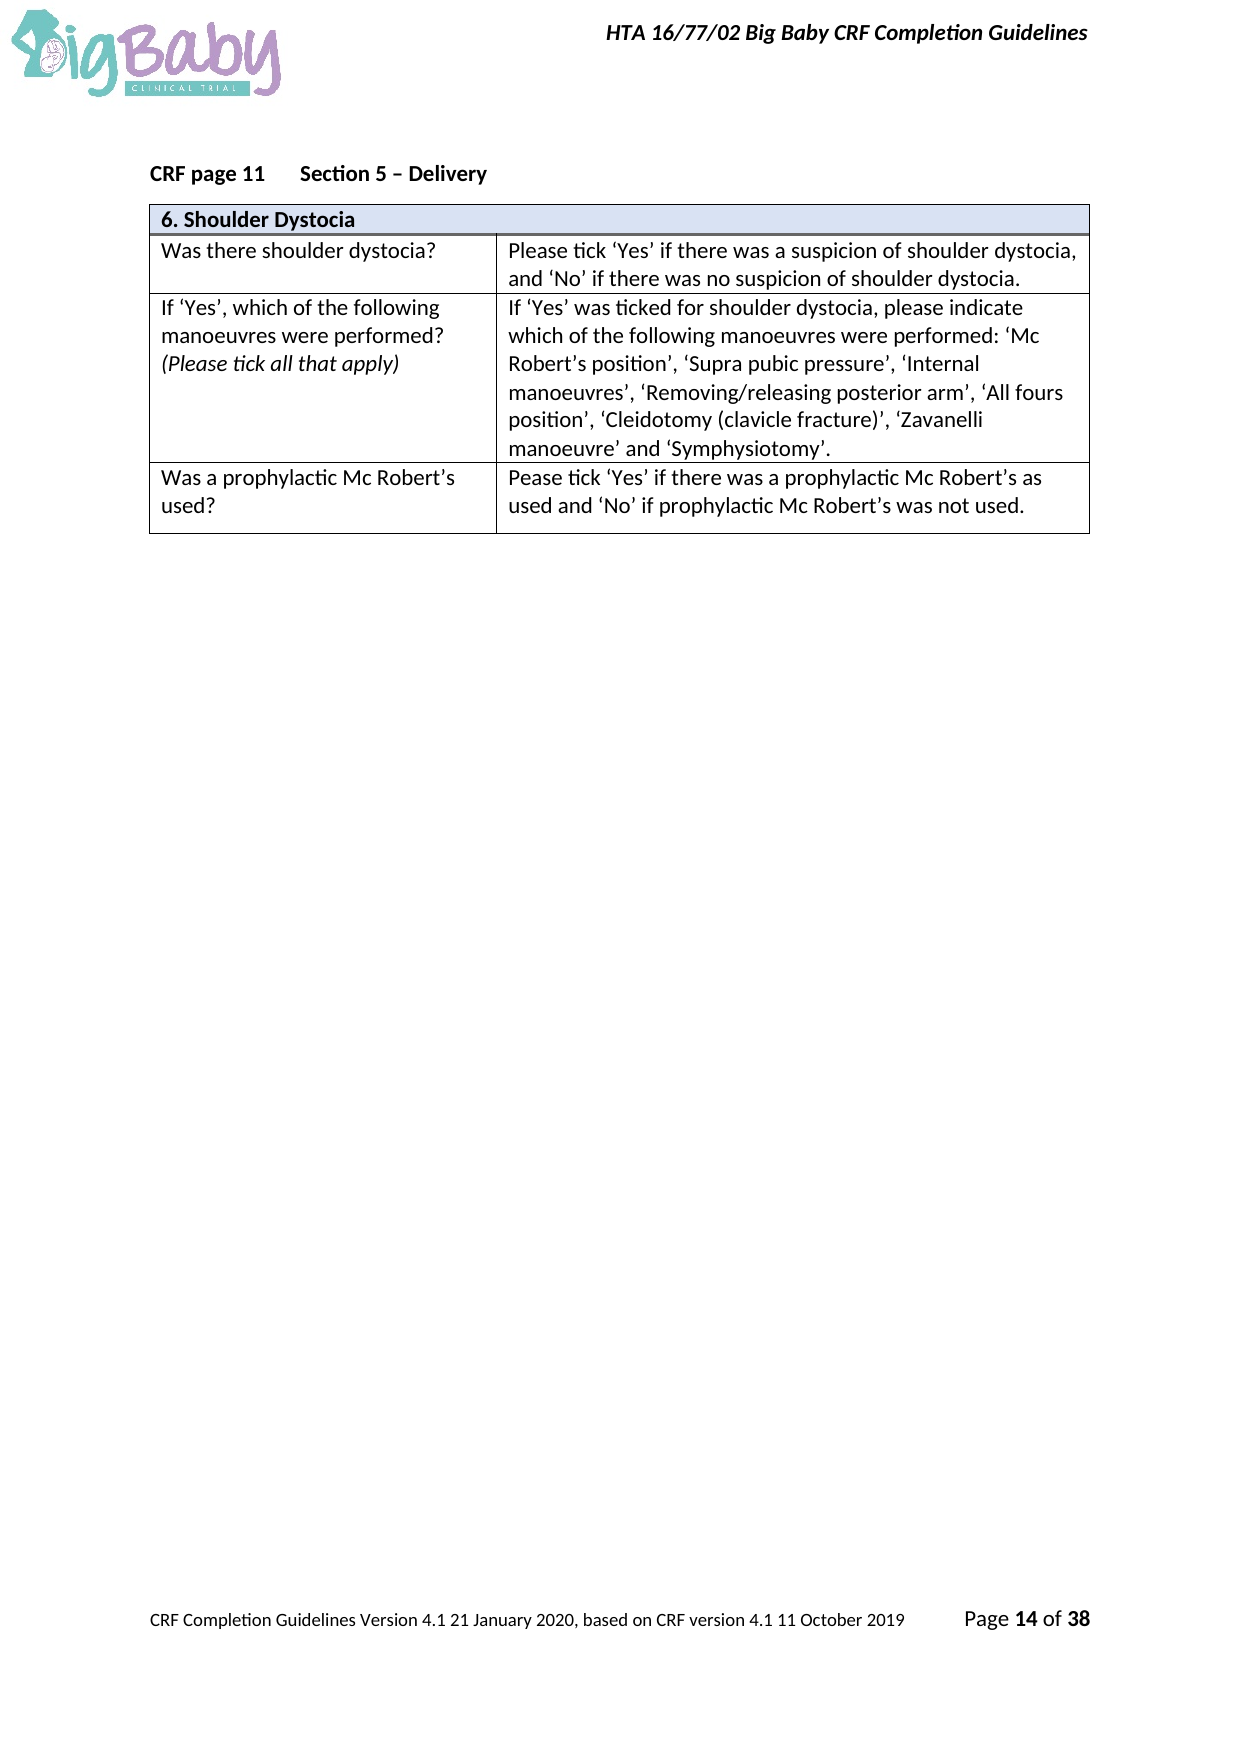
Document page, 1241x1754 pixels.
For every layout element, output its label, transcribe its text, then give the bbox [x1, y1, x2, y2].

table_header 6. Shoulder Dystocia [150, 205, 1089, 233]
table_cell If ‘Yes’ was ticked for shoulder dystocia, please indicate which of the following manoeuvres were performed: ‘Mc Robert’s position’, ‘Supra pubic pressure’, ‘Internal manoeuvres’, ‘Removing/releasing posterior arm’, ‘All fours position’, ‘Cleidotomy (clavicle fracture)’, ‘Zavanelli manoeuvre’ and ‘Symphysiotomy’. [497, 294, 1089, 462]
table_cell Was there shoulder dystocia? [150, 236, 496, 292]
table_cell Please tick ‘Yes’ if there was a suspicion of shoulder dystocia, and ‘No’ if there was no suspicion of shoulder dystocia. [497, 236, 1089, 292]
text CRF page 11 Section 5 – Delivery [150, 159, 1090, 188]
table_cell If ‘Yes’, which of the following manoeuvres were performed? (Please tick all that apply) [150, 294, 496, 462]
table_cell Was a prophylactic Mc Robert’s used? [150, 463, 496, 533]
table_cell Pease tick ‘Yes’ if there was a prophylactic Mc Robert’s as used and ‘No’ if prophylactic Mc Robert’s was not used. [497, 463, 1089, 533]
